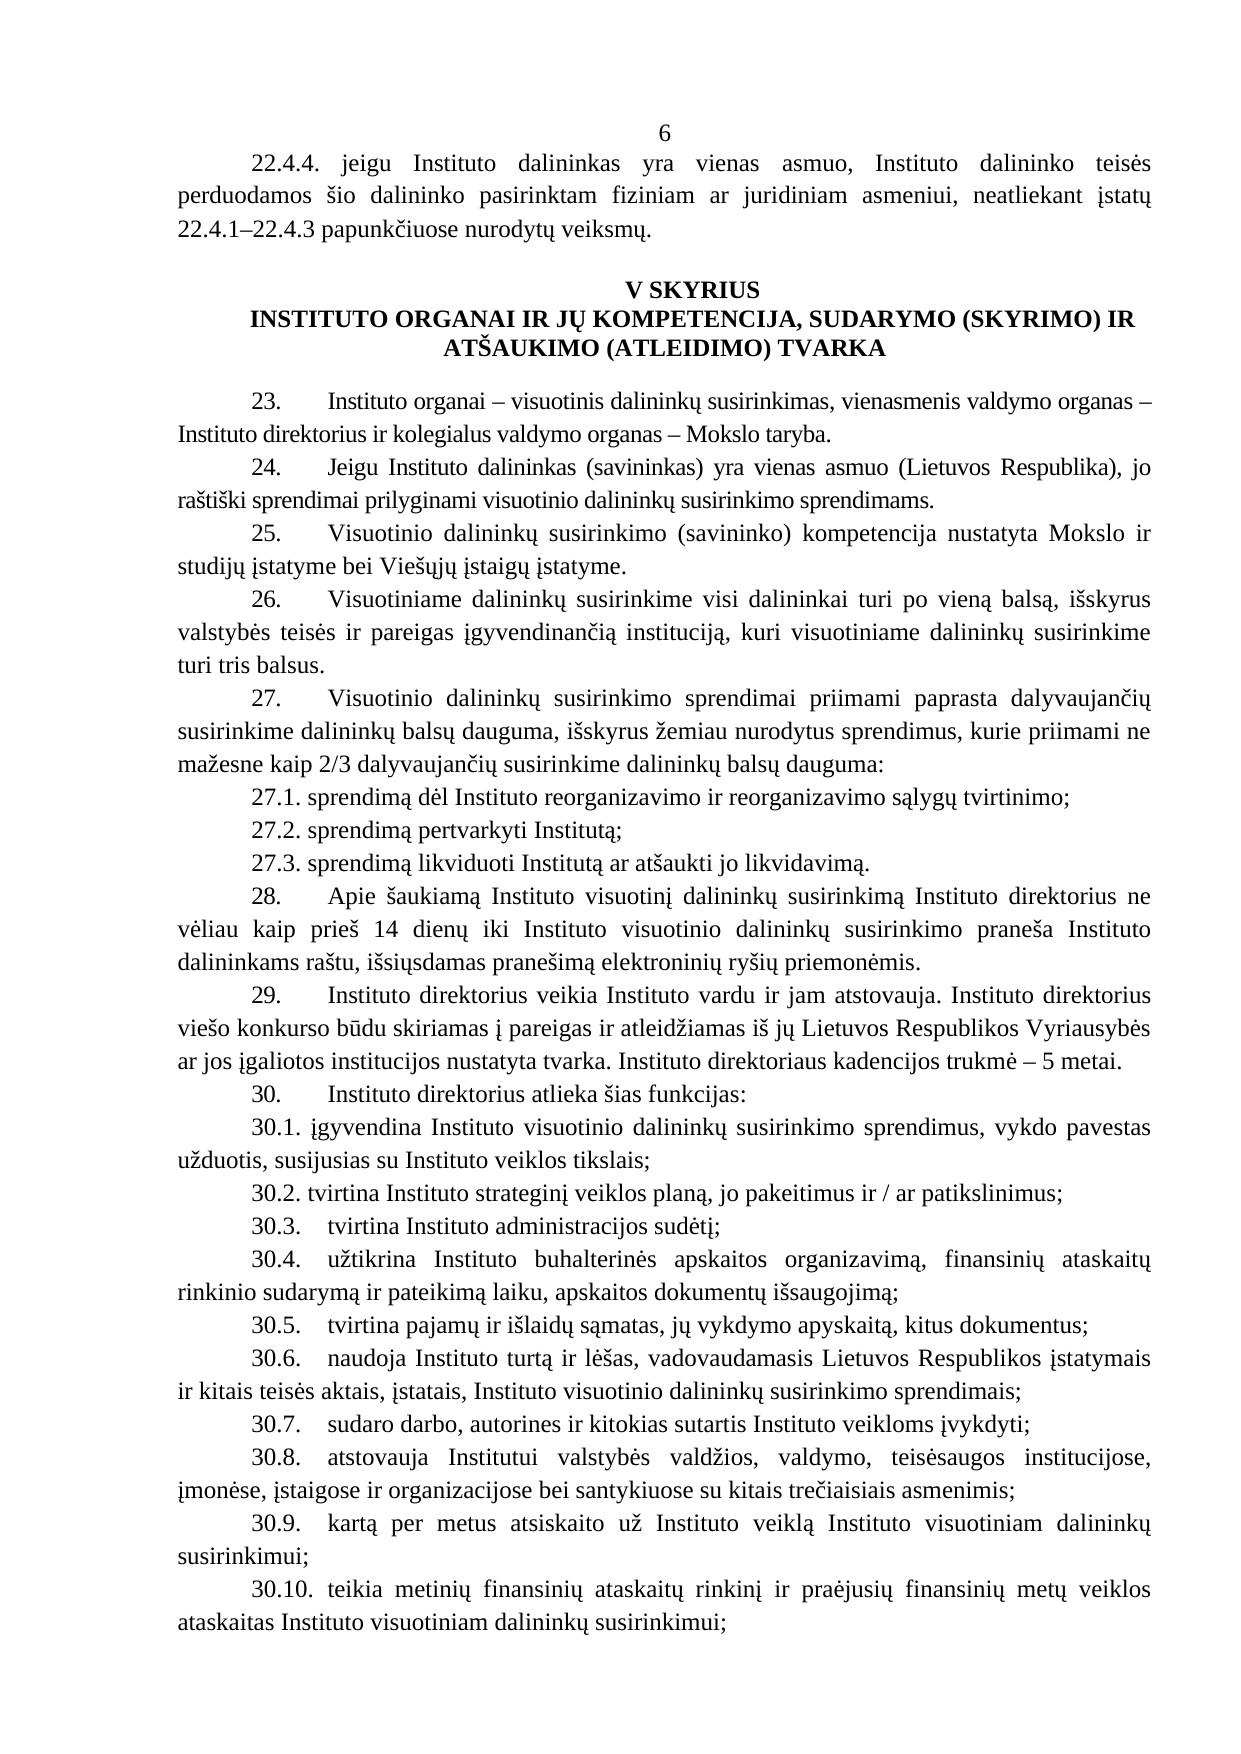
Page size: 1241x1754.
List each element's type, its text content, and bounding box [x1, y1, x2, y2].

text 24. Jeigu Instituto dalininkas (savininkas) yra vienas asmuo (Lietuvos Respublika), jo raštiški sprendimai prilyginami visuotinio dalininkų susirinkimo sprendimams. [177, 452, 1152, 513]
text 30.9. kartą per metus atsiskaito už Instituto veiklą Instituto visuotiniam dalininkų susirinkimui; [177, 1508, 1152, 1570]
text 30.1. įgyvendina Instituto visuotinio dalininkų susirinkimo sprendimus, vykdo pavestas užduotis, susijusias su Instituto veiklos tikslais; [177, 1112, 1152, 1174]
text 25. Visuotinio dalininkų susirinkimo (savininko) kompetencija nustatyta Mokslo ir studijų įstatyme bei Viešųjų įstaigų įstatyme. [177, 518, 1152, 579]
text 29. Instituto direktorius veikia Instituto vardu ir jam atstovauja. Instituto direktorius viešo konkurso būdu skiriamas į pareigas ir atleidžiamas iš jų Lietuvos Respublikos Vyriausybės ar jos įgaliotos institucijos nustatyta tvarka. Instituto direktoriaus kadencijos trukmė – 5 metai. [177, 980, 1152, 1075]
text 30.5. tvirtina pajamų ir išlaidų sąmatas, jų vykdymo apyskaitą, kitus dokumentus; [177, 1310, 1152, 1339]
text 27.1. sprendimą dėl Instituto reorganizavimo ir reorganizavimo sąlygų tvirtinimo; [177, 782, 1152, 811]
text 30.10. teikia metinių finansinių ataskaitų rinkinį ir praėjusių finansinių metų veiklos ataskaitas Instituto visuotiniam dalininkų susirinkimui; [177, 1574, 1152, 1636]
text V SKYRIUS [177, 275, 1152, 304]
text 27.3. sprendimą likviduoti Institutą ar atšaukti jo likvidavimą. [251, 848, 1152, 877]
text 27. Visuotinio dalininkų susirinkimo sprendimai priimami paprasta dalyvaujančių susirinkime dalininkų balsų dauguma, išskyrus žemiau nurodytus sprendimus, kurie priimami ne mažesne kaip 2/3 dalyvaujančių susirinkime dalininkų balsų dauguma: [177, 683, 1152, 778]
text 26. Visuotiniame dalininkų susirinkime visi dalininkai turi po vieną balsą, išskyrus valstybės teisės ir pareigas įgyvendinančią instituciją, kuri visuotiniame dalininkų susirinkime turi tris balsus. [177, 584, 1152, 679]
text 23. Instituto organai – visuotinis dalininkų susirinkimas, vienasmenis valdymo organas – Instituto direktorius ir kolegialus valdymo organas – Mokslo taryba. [177, 386, 1152, 447]
text 30.8. atstovauja Institutui valstybės valdžios, valdymo, teisėsaugos institucijose, įmonėse, įstaigose ir organizacijose bei santykiuose su kitais trečiaisiais asmenimis; [177, 1442, 1152, 1504]
text 30.6. naudoja Instituto turtą ir lėšas, vadovaudamasis Lietuvos Respublikos įstatymais ir kitais teisės aktais, įstatais, Instituto visuotinio dalininkų susirinkimo sprendimais; [177, 1343, 1152, 1405]
text INSTITUTO ORGANAI IR JŲ KOMPETENCIJA, SUDARYMO (SKYRIMO) IR ATŠAUKIMO (ATLEIDIMO) TVARKA [177, 304, 1152, 362]
text 30.4. užtikrina Instituto buhalterinės apskaitos organizavimą, finansinių ataskaitų rinkinio sudarymą ir pateikimą laiku, apskaitos dokumentų išsaugojimą; [177, 1244, 1152, 1306]
text 27.2. sprendimą pertvarkyti Institutą; [177, 815, 1152, 844]
text 30. Instituto direktorius atlieka šias funkcijas: [177, 1079, 1152, 1108]
text 30.3. tvirtina Instituto administracijos sudėtį; [177, 1211, 1152, 1240]
text 30.2. tvirtina Instituto strateginį veiklos planą, jo pakeitimus ir / ar patikslinimus; [251, 1178, 1152, 1207]
text 30.7. sudaro darbo, autorines ir kitokias sutartis Instituto veikloms įvykdyti; [177, 1409, 1152, 1438]
text 22.4.4. jeigu Instituto dalininkas yra vienas asmuo, Instituto dalininko teisės perduodamos šio dalininko pasirinktam fiziniam ar juridiniam asmeniui, neatliekant įstatų 22.4.1–22.4.3 papunkčiuose nurodytų veiksmų. [177, 148, 1152, 242]
text 28. Apie šaukiamą Instituto visuotinį dalininkų susirinkimą Instituto direktorius ne vėliau kaip prieš 14 dienų iki Instituto visuotinio dalininkų susirinkimo praneša Instituto dalininkams raštu, išsiųsdamas pranešimą elektroninių ryšių priemonėmis. [177, 881, 1152, 976]
